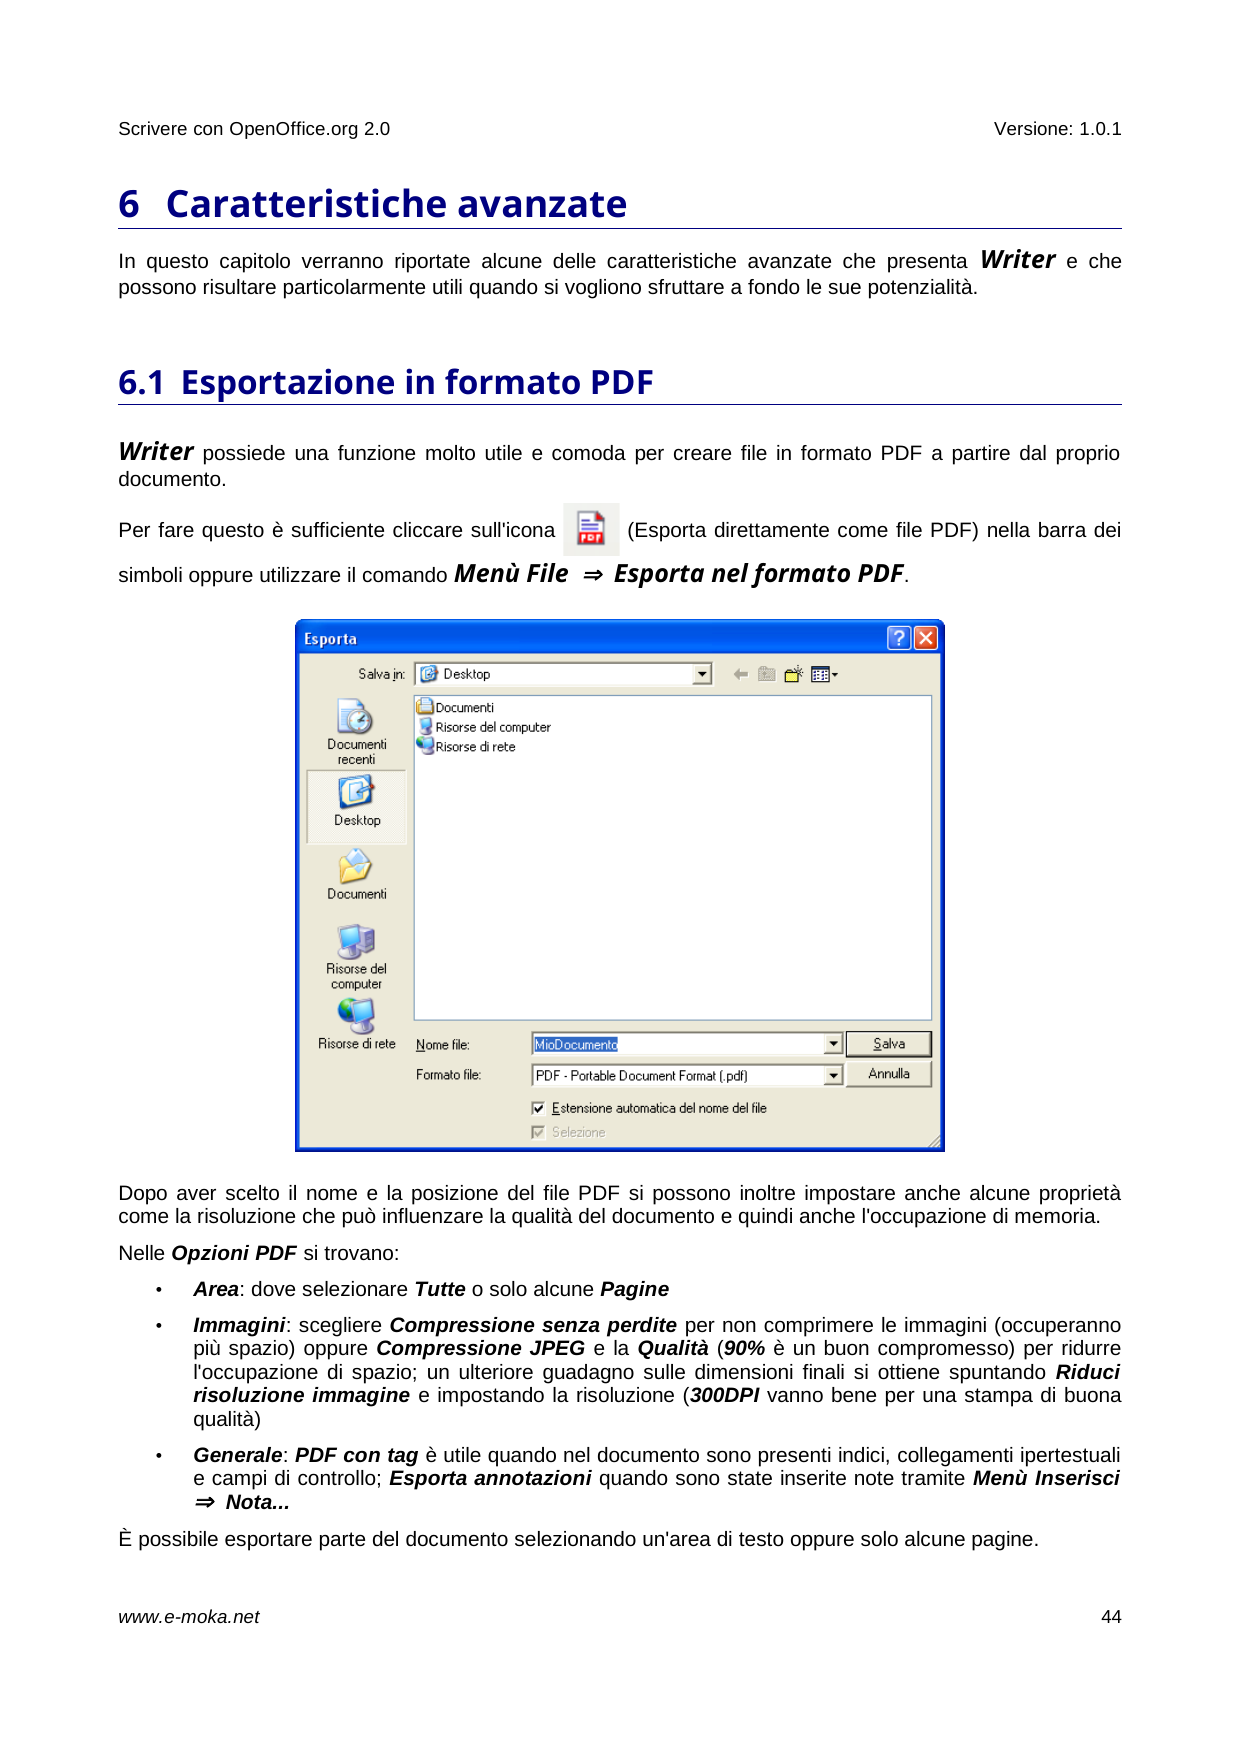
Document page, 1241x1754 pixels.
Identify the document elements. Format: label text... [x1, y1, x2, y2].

list Immagini: scegliere Compressione senza perdite per non comprimere le immagini (occuperanno più spazio) oppure Compressione JPEG e la Qualità (90% è un buon compromesso) per ridurre l'occupazione di spazio; un ulteriore guadagno sulle dimensioni finali si ottiene spuntando Riduci risoluzione immagine e impostando la risoluzione (300DPI vanno bene per una stampa di buona qualità) [156, 1313, 1122, 1431]
picture [295, 619, 945, 1152]
list Area: dove selezionare Tutte o solo alcune Pagine [156, 1277, 1122, 1301]
picture [563, 503, 620, 556]
text In questo capitolo verranno riportate alcune delle caratteristiche avanzate che presenta Writer e che possono risultare particolarmente utili quando si vogliono sfruttare a fondo le sue potenzialità. [118, 242, 1122, 299]
text È possibile esportare parte del documento selezionando un'area di testo oppure solo alcune pagine. [118, 1527, 1122, 1551]
text Writer possiede una funzione molto utile e comoda per creare file in formato PDF a partire dal proprio documento. [118, 434, 1122, 491]
text Dopo aver scelto il nome e la posizione del file PDF si possono inoltre impostare anche alcune proprietà come la risoluzione che può influenzare la qualità del documento e quindi anche l'occupazione di memoria. [118, 602, 1122, 1228]
text Nelle Opzioni PDF si trovano: [118, 1241, 1122, 1264]
subtitle Caratteristiche avanzate [118, 177, 1122, 228]
text Per fare questo è sufficiente cliccare sull'icona (Esporta direttamente come file PDF) nella barra dei simboli oppure utilizzare il comando Menù File  Esporta nel formato PDF. [118, 504, 1122, 590]
subtitle Esportazione in formato PDF [118, 358, 1122, 404]
list Generale: PDF con tag è utile quando nel documento sono presenti indici, collegamenti ipertestuali e campi di controllo; Esporta annotazioni quando sono state inserite note tramite Menù Inserisci  Nota... [156, 1443, 1122, 1515]
